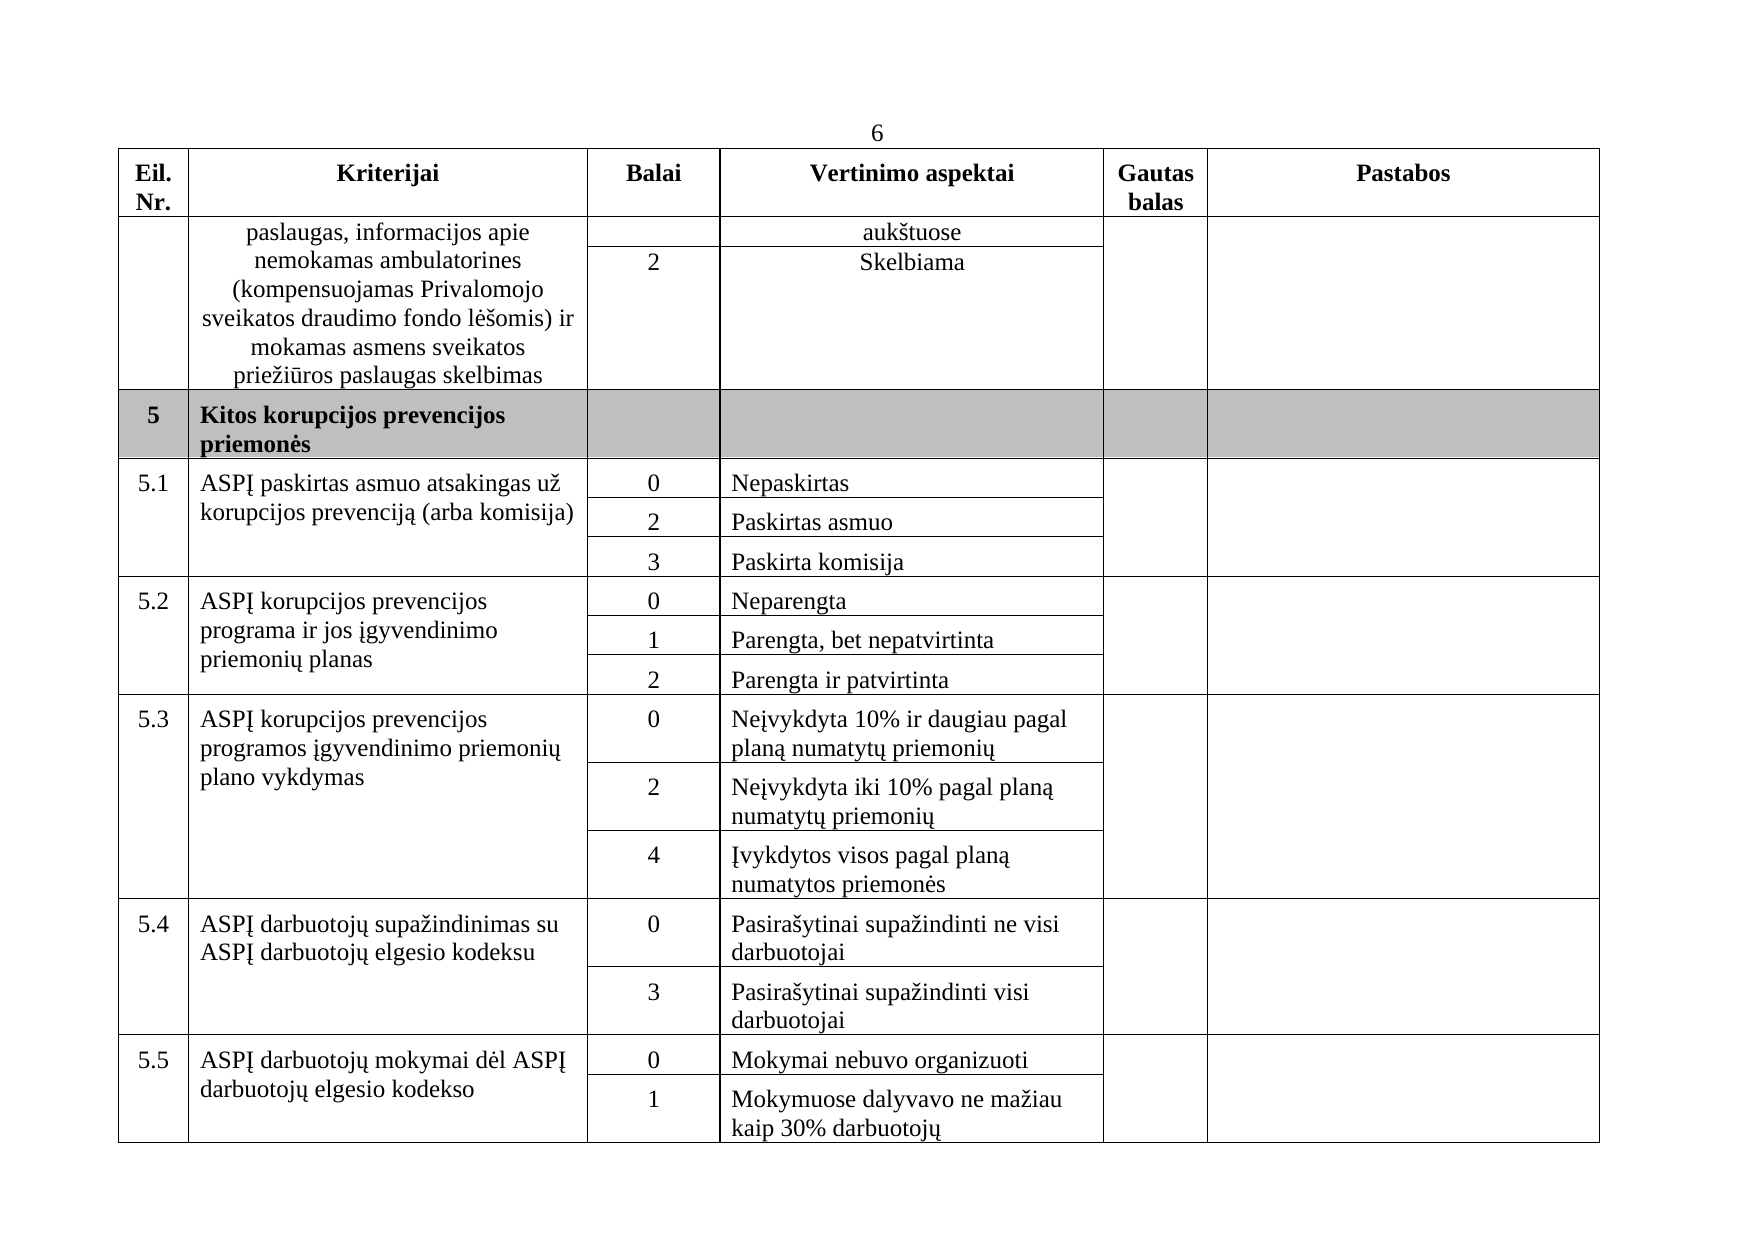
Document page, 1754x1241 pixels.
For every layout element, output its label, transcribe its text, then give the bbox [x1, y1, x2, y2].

table_cell Kitos korupcijos prevencijos priemonės [189, 390, 587, 457]
table_cell 5 [119, 390, 188, 457]
table_cell 1 [588, 1075, 719, 1142]
table_cell ASPĮ korupcijos prevencijos programa ir jos įgyvendinimo priemonių planas [189, 577, 587, 694]
table_cell [1208, 217, 1599, 389]
table_header Vertinimo aspektai [721, 149, 1103, 216]
table_cell 2 [588, 498, 719, 536]
table_cell Įvykdytos visos pagal planą numatytos priemonės [721, 831, 1103, 898]
table_cell Neparengta [721, 577, 1103, 615]
table_cell Parengta, bet nepatvirtinta [721, 616, 1103, 654]
table_cell Pasirašytinai supažindinti visi darbuotojai [721, 967, 1103, 1034]
table_cell 0 [588, 899, 719, 966]
table_header Pastabos [1208, 149, 1599, 216]
table_cell 5.5 [119, 1035, 188, 1142]
table_cell Neįvykdyta 10% ir daugiau pagal planą numatytų priemonių [721, 695, 1103, 762]
table_cell [119, 217, 188, 389]
table_cell 4 [588, 831, 719, 898]
table_cell [721, 390, 1103, 457]
table_cell [1104, 390, 1207, 457]
table_cell [1208, 459, 1599, 576]
table_cell [1208, 390, 1599, 457]
table_cell 5.3 [119, 695, 188, 898]
table_cell 3 [588, 537, 719, 576]
table_cell [588, 217, 719, 246]
table_cell Parengta ir patvirtinta [721, 655, 1103, 694]
table_cell ASPĮ darbuotojų mokymai dėl ASPĮ darbuotojų elgesio kodekso [189, 1035, 587, 1142]
table_cell 0 [588, 695, 719, 762]
table_cell ASPĮ korupcijos prevencijos programos įgyvendinimo priemonių plano vykdymas [189, 695, 587, 898]
table_cell Skelbiama [721, 247, 1103, 389]
table_cell aukštuose [721, 217, 1103, 246]
table_cell Nepaskirtas [721, 459, 1103, 497]
table_cell [588, 390, 719, 457]
table_cell Paskirta komisija [721, 537, 1103, 576]
table_cell Mokymai nebuvo organizuoti [721, 1035, 1103, 1074]
table_cell Paskirtas asmuo [721, 498, 1103, 536]
table_cell 2 [588, 247, 719, 389]
table_cell [1208, 577, 1599, 694]
table_header Kriterijai [189, 149, 587, 216]
table_header Gautas balas [1104, 149, 1207, 216]
table_cell 0 [588, 577, 719, 615]
table_header Balai [588, 149, 719, 216]
table_cell [1104, 459, 1207, 576]
table_cell [1208, 899, 1599, 1034]
table_cell 3 [588, 967, 719, 1034]
table_cell 1 [588, 616, 719, 654]
table_cell 0 [588, 459, 719, 497]
table_cell 0 [588, 1035, 719, 1074]
table_cell Neįvykdyta iki 10% pagal planą numatytų priemonių [721, 763, 1103, 830]
table_cell 5.4 [119, 899, 188, 1034]
table_cell 5.2 [119, 577, 188, 694]
table_cell [1208, 1035, 1599, 1142]
table_cell [1104, 1035, 1207, 1142]
table_cell [1104, 695, 1207, 898]
table_cell Mokymuose dalyvavo ne mažiau kaip 30% darbuotojų [721, 1075, 1103, 1142]
table_cell ASPĮ paskirtas asmuo atsakingas už korupcijos prevenciją (arba komisija) [189, 459, 587, 576]
table_cell [1208, 695, 1599, 898]
table_cell ASPĮ darbuotojų supažindinimas su ASPĮ darbuotojų elgesio kodeksu [189, 899, 587, 1034]
table_cell Pasirašytinai supažindinti ne visi darbuotojai [721, 899, 1103, 966]
table_cell 2 [588, 655, 719, 694]
table_cell [1104, 899, 1207, 1034]
table_header Eil. Nr. [119, 149, 188, 216]
table_cell 5.1 [119, 459, 188, 576]
table_cell [1104, 577, 1207, 694]
table_cell paslaugas, informacijos apie nemokamas ambulatorines (kompensuojamas Privalomojo sveikatos draudimo fondo lėšomis) ir mokamas asmens sveikatos priežiūros paslaugas skelbimas [189, 217, 587, 389]
table_cell [1104, 217, 1207, 389]
table_cell 2 [588, 763, 719, 830]
